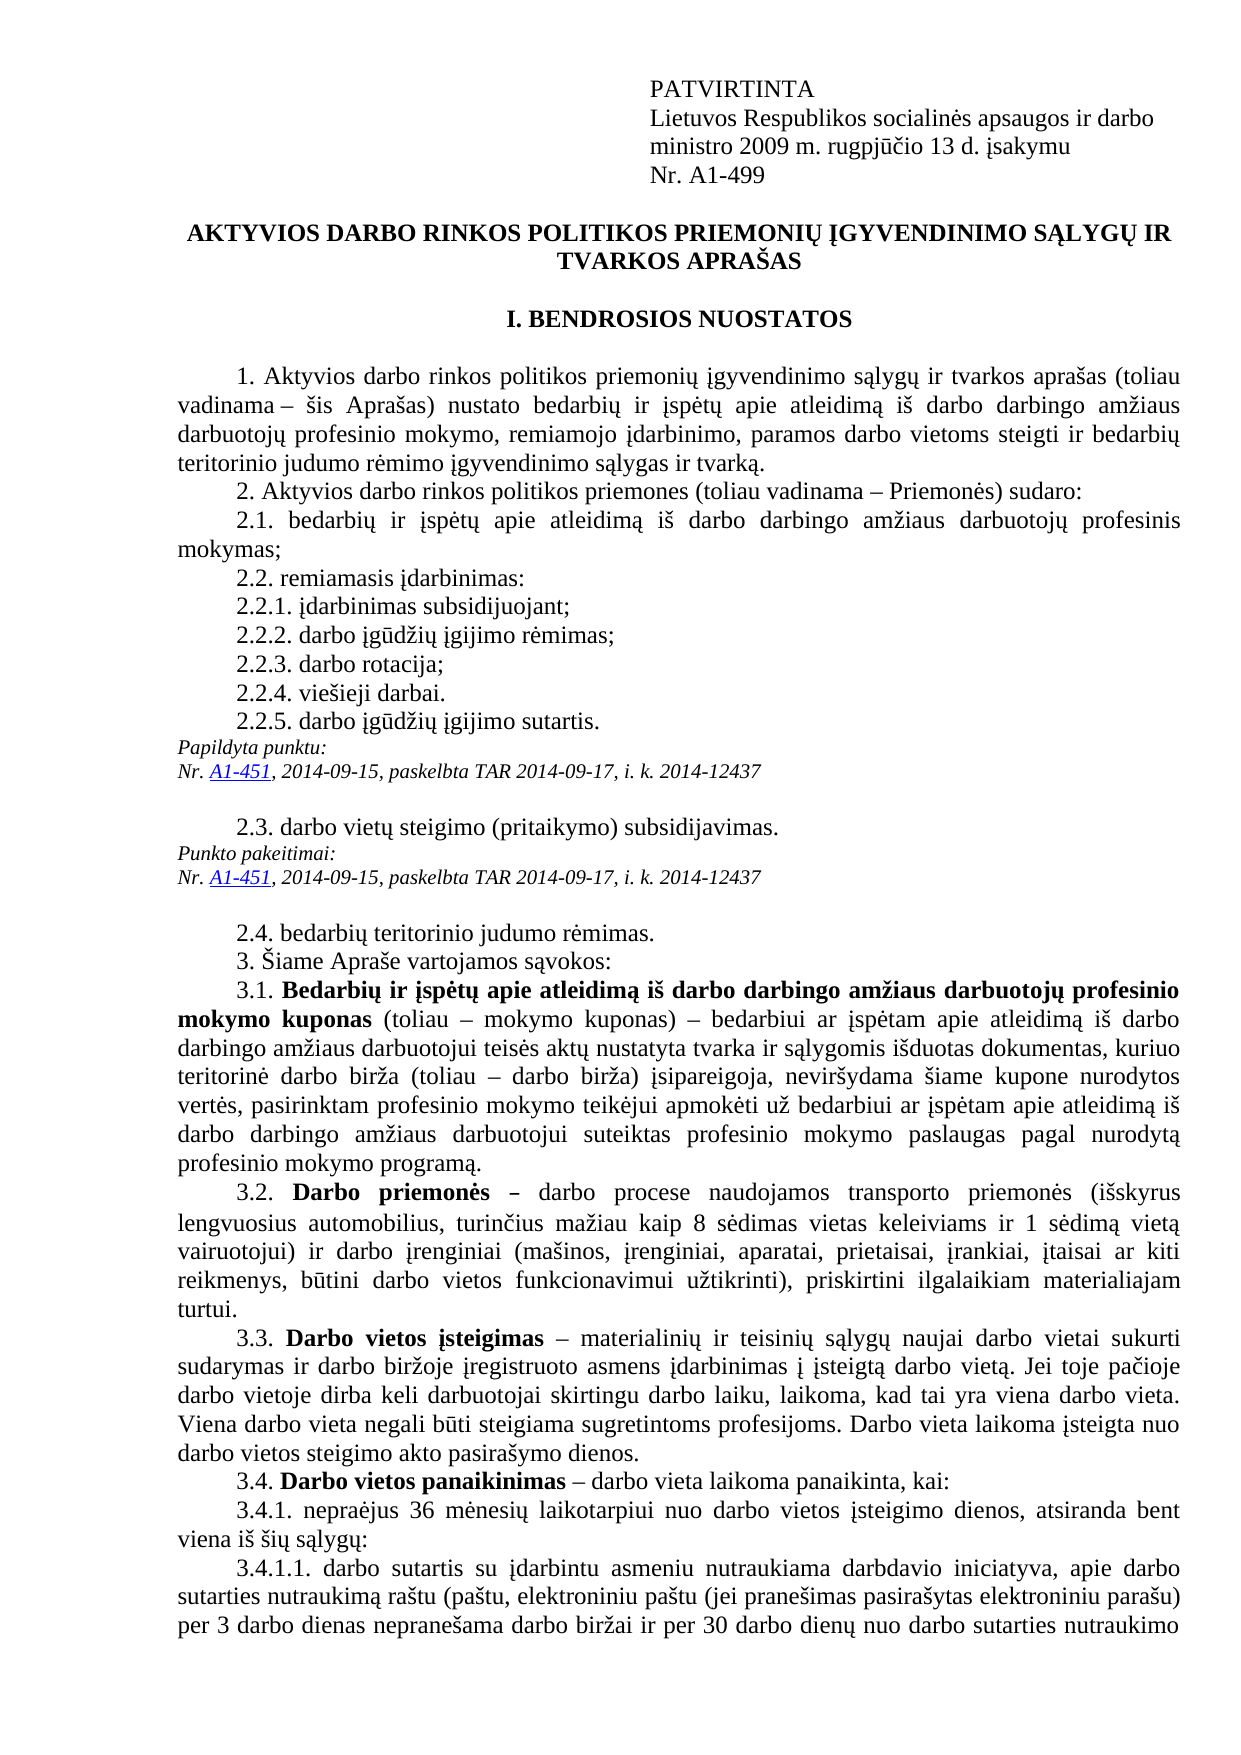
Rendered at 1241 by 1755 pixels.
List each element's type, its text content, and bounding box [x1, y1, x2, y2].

text 3.2. Darbo priemonės – darbo procese naudojamos transporto priemonės (išskyrus lengvuosius automobilius, turinčius mažiau kaip 8 sėdimas vietas keleiviams ir 1 sėdimą vietą vairuotojui) ir darbo įrenginiai (mašinos, įrenginiai, aparatai, prietaisai, įrankiai, įtaisai ar kiti reikmenys, būtini darbo vietos funkcionavimui užtikrinti), priskirtini ilgalaikiam materialiajam turtui. [177, 1176, 1181, 1323]
text Nr. A1-451, 2014-09-15, paskelbta TAR 2014-09-17, i. k. 2014-12437 [177, 865, 1181, 889]
text 3.4. Darbo vietos panaikinimas – darbo vieta laikoma panaikinta, kai: [177, 1466, 1181, 1495]
text 2.3. darbo vietų steigimo (pritaikymo) subsidijavimas. [177, 812, 1181, 841]
text ministro 2009 m. rugpjūčio 13 d. įsakymu [649, 131, 1181, 160]
text 3.4.1.1. darbo sutartis su įdarbintu asmeniu nutraukiama darbdavio iniciatyva, apie darbo sutarties nutraukimą raštu (paštu, elektroniniu paštu (jei pranešimas pasirašytas elektroniniu parašu) per 3 darbo dienas nepranešama darbo biržai ir per 30 darbo dienų nuo darbo sutarties nutraukimo [177, 1553, 1181, 1639]
text 3.1. Bedarbių ir įspėtų apie atleidimą iš darbo darbingo amžiaus darbuotojų profesinio mokymo kuponas (toliau – mokymo kuponas) – bedarbiui ar įspėtam apie atleidimą iš darbo darbingo amžiaus darbuotojui teisės aktų nustatyta tvarka ir sąlygomis išduotas dokumentas, kuriuo teritorinė darbo birža (toliau – darbo birža) įsipareigoja, neviršydama šiame kupone nurodytos vertės, pasirinktam profesinio mokymo teikėjui apmokėti už bedarbiui ar įspėtam apie atleidimą iš darbo darbingo amžiaus darbuotojui suteiktas profesinio mokymo paslaugas pagal nurodytą profesinio mokymo programą. [177, 975, 1181, 1176]
text Nr. A1-451, 2014-09-15, paskelbta TAR 2014-09-17, i. k. 2014-12437 [177, 759, 1181, 783]
text 2.4. bedarbių teritorinio judumo rėmimas. [177, 918, 1181, 946]
text 3. Šiame Apraše vartojamos sąvokos: [177, 946, 1181, 975]
text Papildyta punktu: [177, 735, 1181, 759]
text 3.4.1. nepraėjus 36 mėnesių laikotarpiui nuo darbo vietos įsteigimo dienos, atsiranda bent viena iš šių sąlygų: [177, 1495, 1181, 1553]
text 2.2. remiamasis įdarbinimas: [177, 563, 1181, 591]
text 2.1. bedarbių ir įspėtų apie atleidimą iš darbo darbingo amžiaus darbuotojų profesinis mokymas; [177, 505, 1181, 563]
text 3.3. Darbo vietos įsteigimas – materialinių ir teisinių sąlygų naujai darbo vietai sukurti sudarymas ir darbo biržoje įregistruoto asmens įdarbinimas į įsteigtą darbo vietą. Jei toje pačioje darbo vietoje dirba keli darbuotojai skirtingu darbo laiku, laikoma, kad tai yra viena darbo vieta. Viena darbo vieta negali būti steigiama sugretintoms profesijoms. Darbo vieta laikoma įsteigta nuo darbo vietos steigimo akto pasirašymo dienos. [177, 1323, 1181, 1466]
text 2.2.3. darbo rotacija; [177, 649, 1181, 678]
text Nr. A1-499 [649, 160, 1181, 189]
text Punkto pakeitimai: [177, 841, 1181, 865]
text Lietuvos Respublikos socialinės apsaugos ir darbo [649, 103, 1181, 131]
text 2. Aktyvios darbo rinkos politikos priemones (toliau vadinama – Priemonės) sudaro: [177, 476, 1181, 505]
text 2.2.1. įdarbinimas subsidijuojant; [177, 591, 1181, 620]
text 2.2.4. viešieji darbai. [177, 678, 1181, 706]
text 1. Aktyvios darbo rinkos politikos priemonių įgyvendinimo sąlygų ir tvarkos aprašas (toliau vadinama – šis Aprašas) nustato bedarbių ir įspėtų apie atleidimą iš darbo darbingo amžiaus darbuotojų profesinio mokymo, remiamojo įdarbinimo, paramos darbo vietoms steigti ir bedarbių teritorinio judumo rėmimo įgyvendinimo sąlygas ir tvarką. [177, 361, 1181, 476]
text I. BENDROSIOS NUOSTATOS [177, 304, 1181, 333]
text PATVIRTINTA [649, 74, 1181, 103]
text 2.2.2. darbo įgūdžių įgijimo rėmimas; [177, 620, 1181, 649]
text aKTYVIOS DARBO RINKOS POLITIKOS PRIEMONIŲ įgyvendinimo SĄLYGŲ ir TVARKOS APRAŠAS [177, 218, 1181, 275]
text 2.2.5. darbo įgūdžių įgijimo sutartis. [177, 706, 1181, 735]
